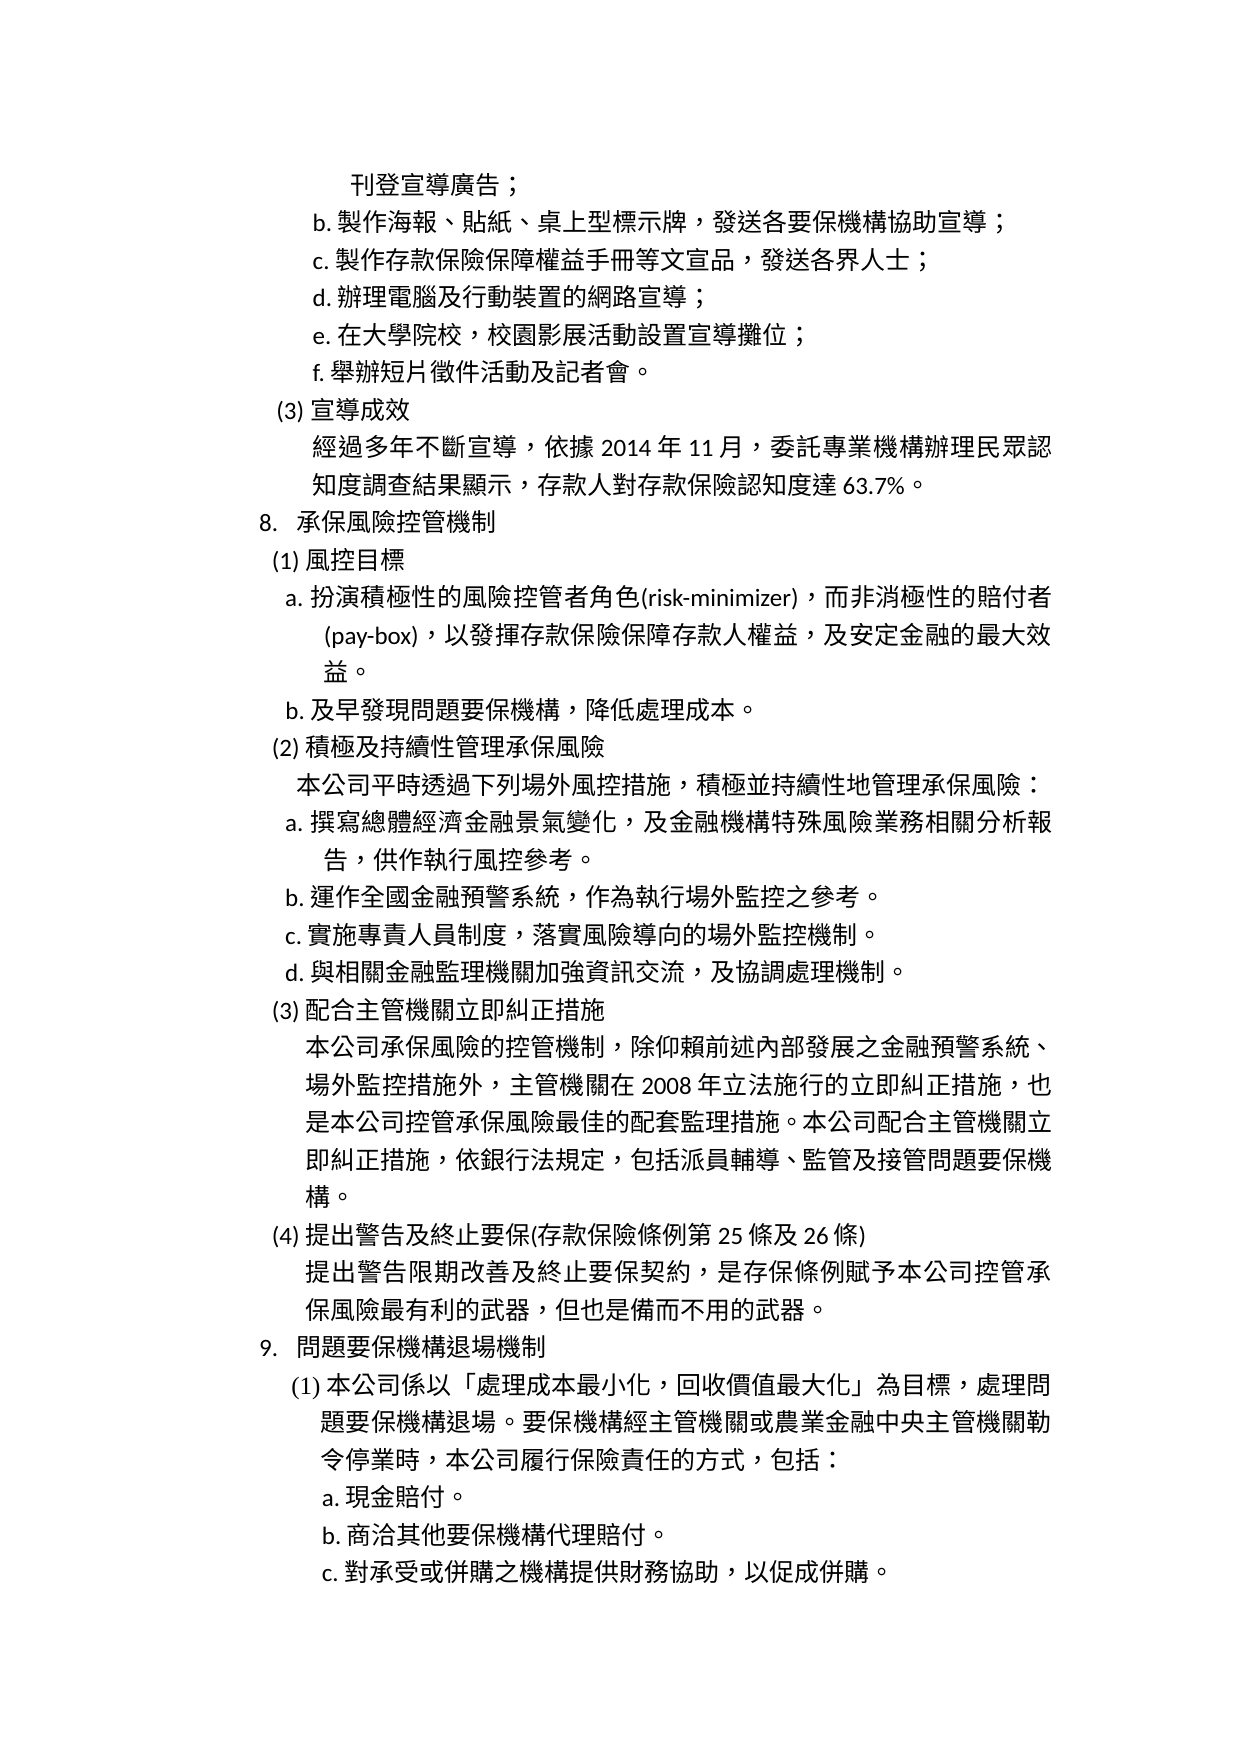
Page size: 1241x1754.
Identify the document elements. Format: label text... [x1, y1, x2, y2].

text c. 製作存款保險保障權益手冊等文宣品，發送各界人士； [312, 239, 1053, 277]
text (3) 配合主管機關立即糾正措施 [271, 989, 1053, 1027]
text b. 商洽其他要保機構代理賠付。 [321, 1514, 1053, 1552]
text 刊登宣導廣告； [312, 164, 1053, 202]
text c. 實施專責人員制度，落實風險導向的場外監控機制。 [285, 914, 1053, 952]
text 經過多年不斷宣導，依據2014年11月，委託專業機構辦理民眾認知度調查結果顯示，存款人對存款保險認知度達63.7%。 [312, 427, 1053, 502]
text (3) 宣導成效 [276, 389, 1053, 427]
list 問題要保機構退場機制 [259, 1327, 1053, 1364]
text f. 舉辦短片徵件活動及記者會。 [312, 352, 1053, 389]
list 承保風險控管機制 [259, 502, 1053, 539]
text 提出警告限期改善及終止要保契約，是存保條例賦予本公司控管承保風險最有利的武器，但也是備而不用的武器。 [306, 1252, 1053, 1327]
text b. 運作全國金融預警系統，作為執行場外監控之參考。 [285, 877, 1053, 914]
text b. 及早發現問題要保機構，降低處理成本。 [285, 689, 1053, 727]
text a. 扮演積極性的風險控管者角色(risk-minimizer)，而非消極性的賠付者(pay-box)，以發揮存款保險保障存款人權益，及安定金融的最大效益。 [285, 577, 1053, 689]
text b. 製作海報、貼紙、桌上型標示牌，發送各要保機構協助宣導； [312, 202, 1053, 239]
text (1) 風控目標 [271, 539, 1053, 577]
text a. 現金賠付。 [321, 1477, 1053, 1514]
text a. 撰寫總體經濟金融景氣變化，及金融機構特殊風險業務相關分析報告，供作執行風控參考。 [285, 802, 1053, 877]
text 本公司承保風險的控管機制，除仰賴前述內部發展之金融預警系統、場外監控措施外，主管機關在2008年立法施行的立即糾正措施，也是本公司控管承保風險最佳的配套監理措施。本公司配合主管機關立即糾正措施，依銀行法規定，包括派員輔導、監管及接管問題要保機構。 [306, 1027, 1053, 1214]
text e. 在大學院校，校園影展活動設置宣導攤位； [312, 314, 1053, 352]
text d. 與相關金融監理機關加強資訊交流，及協調處理機制。 [285, 952, 1053, 989]
text (2) 積極及持續性管理承保風險 [271, 727, 1053, 764]
text 本公司平時透過下列場外風控措施，積極並持續性地管理承保風險： [296, 764, 1053, 802]
list 本公司係以「處理成本最小化，回收價值最大化」為目標，處理問題要保機構退場。要保機構經主管機關或農業金融中央主管機關勒令停業時，本公司履行保險責任的方式，包括： [291, 1364, 1053, 1477]
text (4) 提出警告及終止要保(存款保險條例第25條及26條) [271, 1214, 1053, 1252]
text c. 對承受或併購之機構提供財務協助，以促成併購。 [321, 1552, 1053, 1589]
text d. 辦理電腦及行動裝置的網路宣導； [312, 277, 1053, 314]
